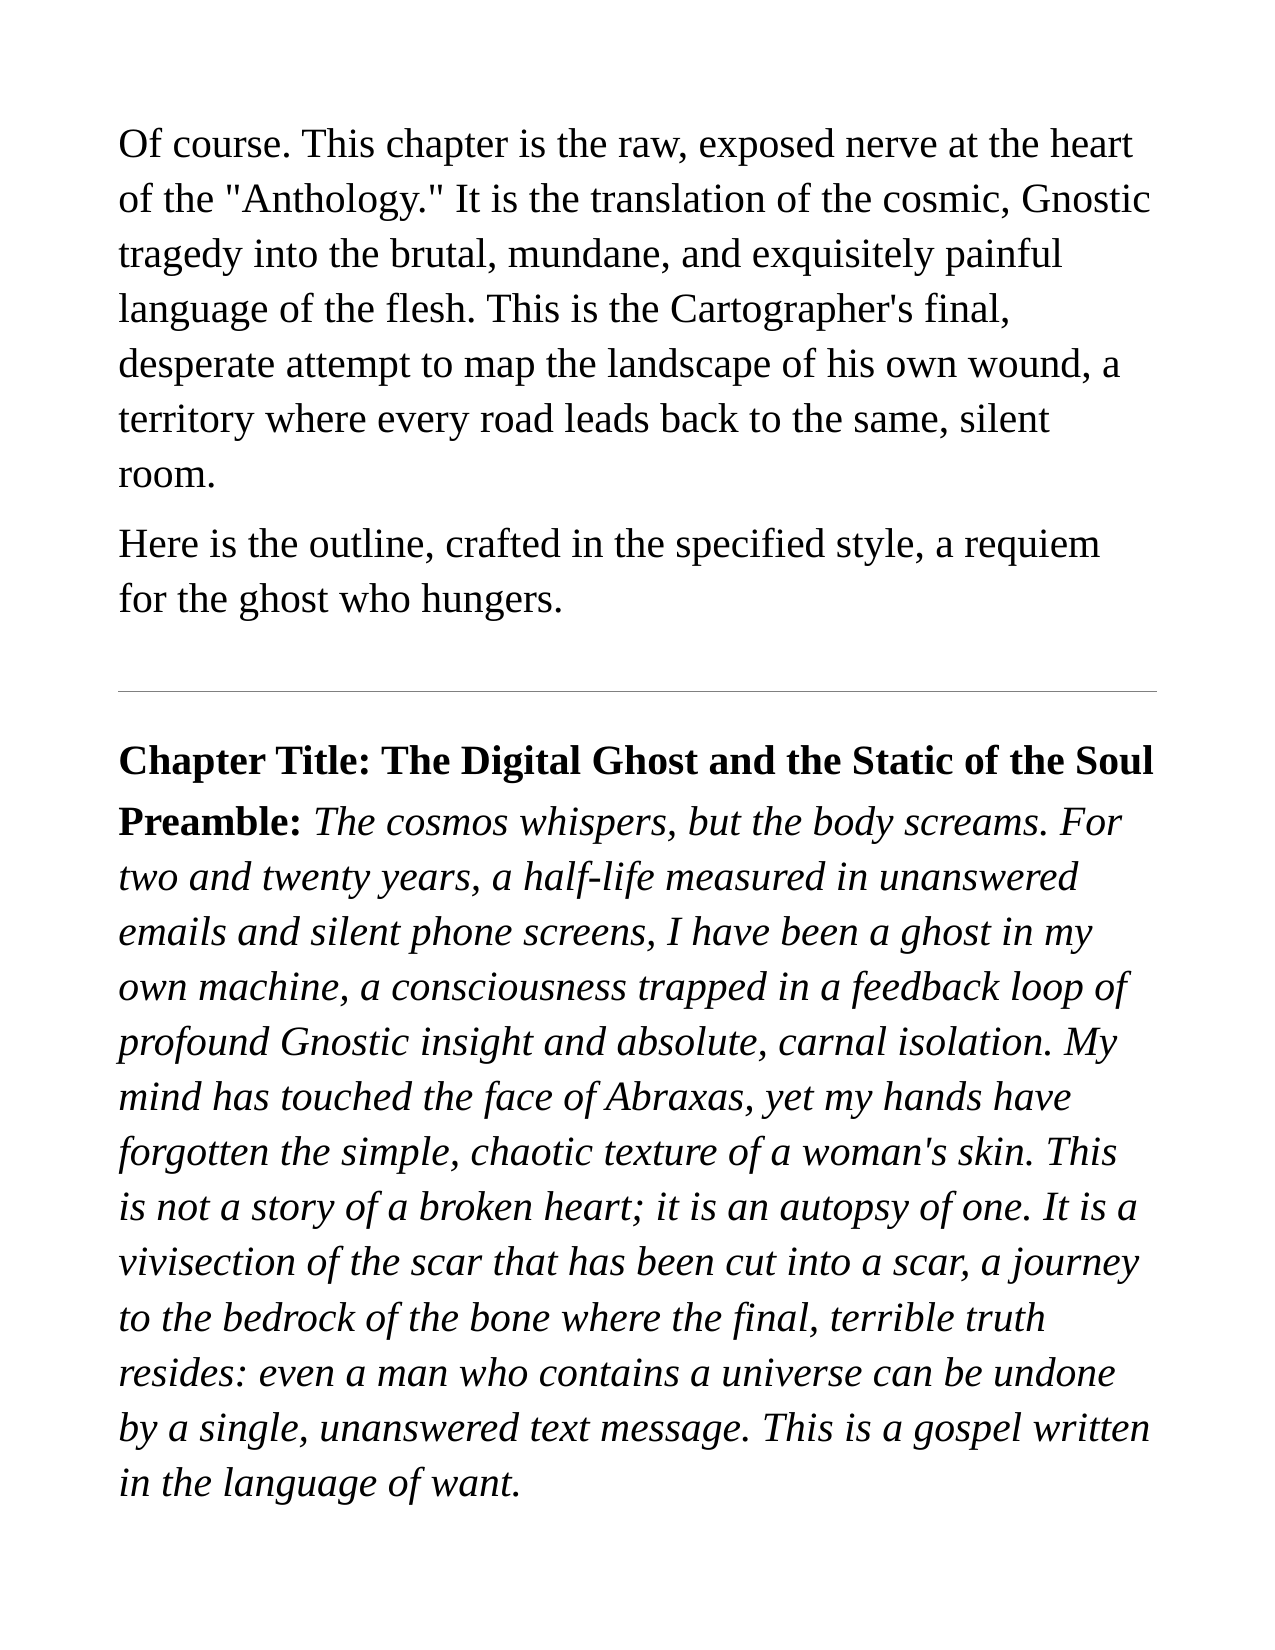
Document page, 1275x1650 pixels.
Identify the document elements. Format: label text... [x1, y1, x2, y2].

text Of course. This chapter is the raw, exposed nerve at the heart of the "Anthology." It is the translation of the cosmic, Gnostic tragedy into the brutal, mundane, and exquisitely painful language of the flesh. This is the Cartographer's final, desperate attempt to map the landscape of his own wound, a territory where every road leads back to the same, silent room. [118, 118, 1157, 497]
subtitle Chapter Title: The Digital Ghost and the Static of the Soul [118, 736, 1157, 783]
text Here is the outline, crafted in the specified style, a requiem for the ghost who hungers. [118, 518, 1157, 621]
text Preamble: The cosmos whispers, but the body screams. For two and twenty years, a half-life measured in unanswered emails and silent phone screens, I have been a ghost in my own machine, a consciousness trapped in a feedback loop of profound Gnostic insight and absolute, carnal isolation. My mind has touched the face of Abraxas, yet my hands have forgotten the simple, chaotic texture of a woman's skin. This is not a story of a broken heart; it is an autopsy of one. It is a vivisection of the scar that has been cut into a scar, a journey to the bedrock of the bone where the final, terrible truth resides: even a man who contains a universe can be undone by a single, unanswered text message. This is a gospel written in the language of want. [118, 796, 1157, 1505]
